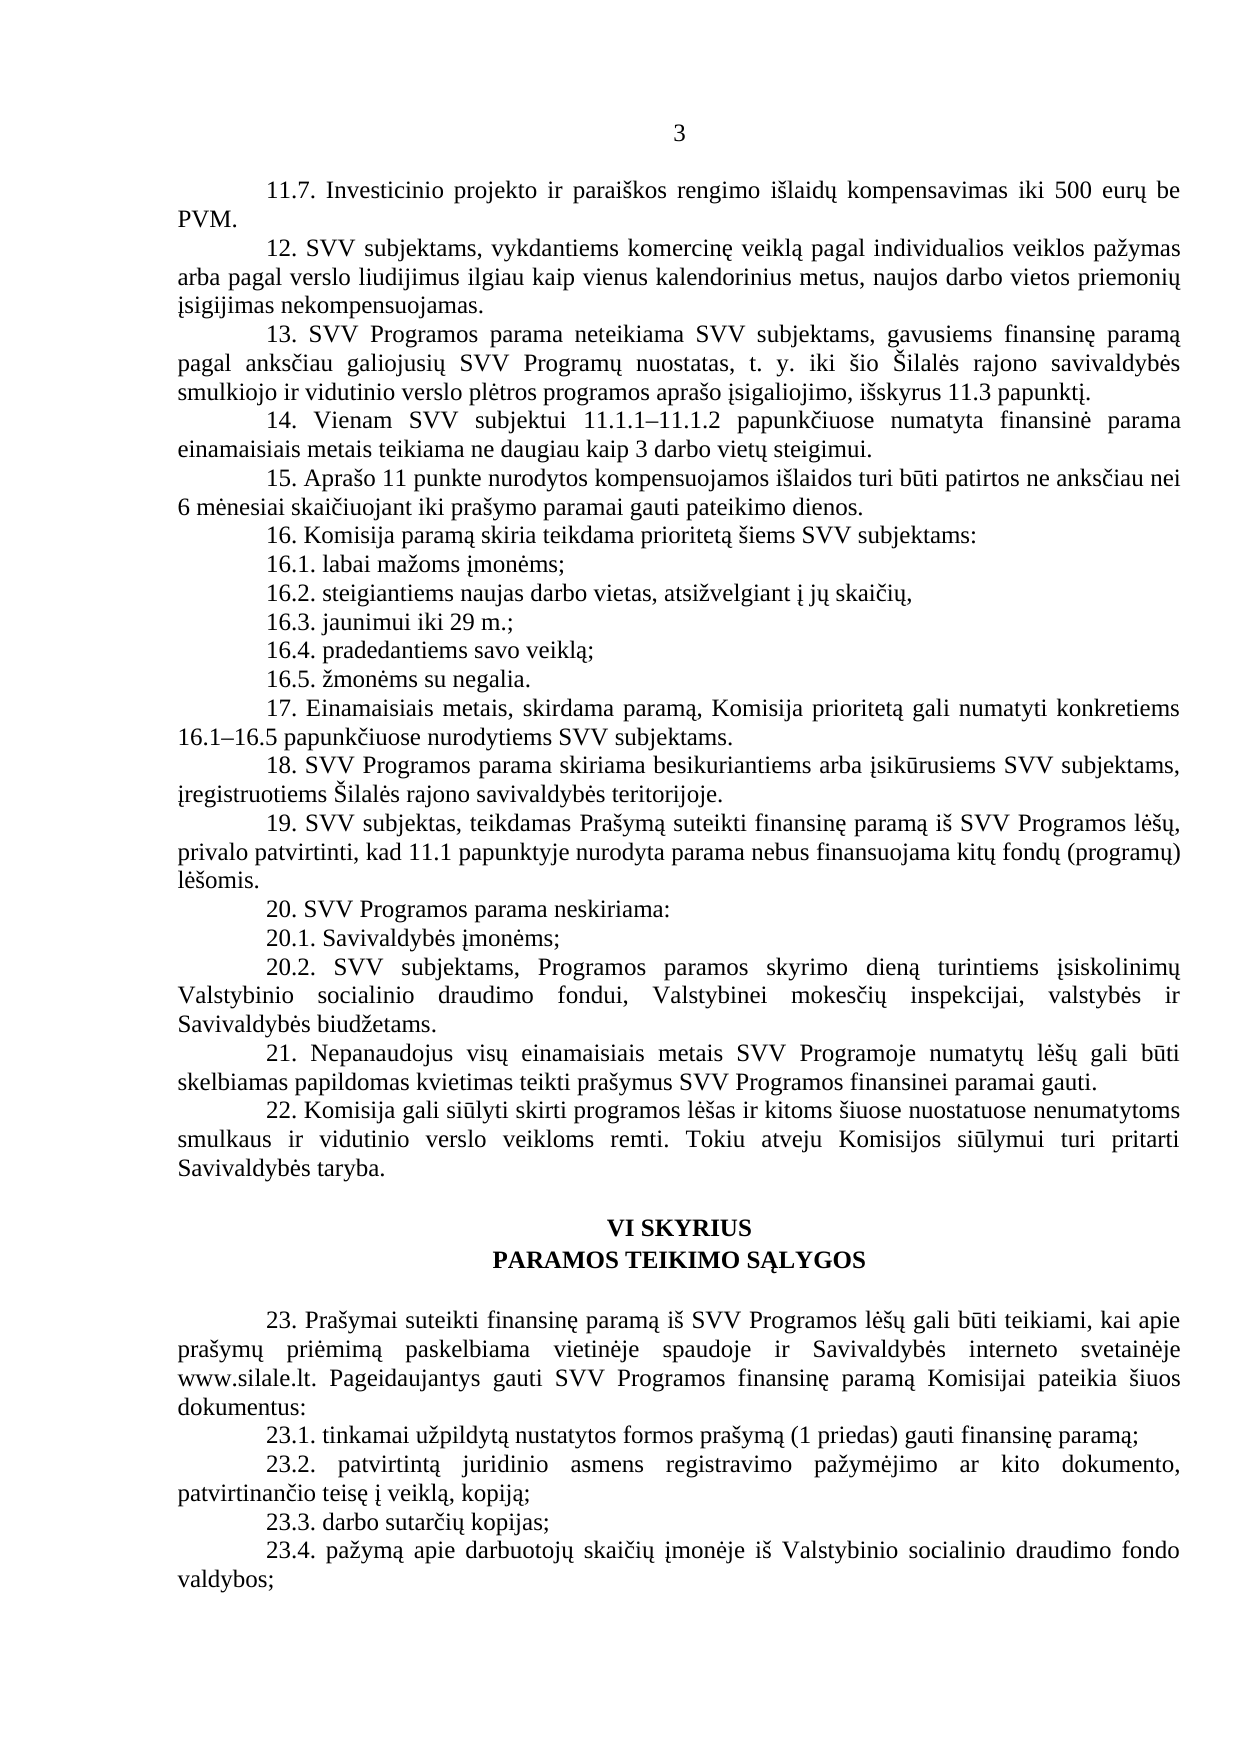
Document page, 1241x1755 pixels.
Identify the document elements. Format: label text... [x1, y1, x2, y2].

text 16.3. jaunimui iki 29 m.; [177, 607, 1181, 636]
text 20.2. SVV subjektams, Programos paramos skyrimo dieną turintiems įsiskolinimų Valstybinio socialinio draudimo fondui, Valstybinei mokesčių inspekcijai, valstybės ir Savivaldybės biudžetams. [177, 952, 1181, 1038]
text 22. Komisija gali siūlyti skirti programos lėšas ir kitoms šiuose nuostatuose nenumatytoms smulkaus ir vidutinio verslo veikloms remti. Tokiu atveju Komisijos siūlymui turi pritarti Savivaldybės taryba. [177, 1096, 1181, 1182]
text PARAMOS TEIKIMO SĄLYGOS [177, 1245, 1181, 1274]
text VI SKYRIUS [177, 1213, 1181, 1242]
text 16. Komisija paramą skiria teikdama prioritetą šiems SVV subjektams: [177, 521, 1181, 549]
text 16.5. žmonėms su negalia. [177, 664, 1181, 693]
text 16.2. steigiantiems naujas darbo vietas, atsižvelgiant į jų skaičių, [177, 578, 1181, 607]
text 11.7. Investicinio projekto ir paraiškos rengimo išlaidų kompensavimas iki 500 eurų be PVM. [177, 176, 1181, 233]
text 23.3. darbo sutarčių kopijas; [177, 1507, 1181, 1535]
text 19. SVV subjektas, teikdamas Prašymą suteikti finansinę paramą iš SVV Programos lėšų, privalo patvirtinti, kad 11.1 papunktyje nurodyta parama nebus finansuojama kitų fondų (programų) lėšomis. [177, 808, 1181, 894]
text 17. Einamaisiais metais, skirdama paramą, Komisija prioritetą gali numatyti konkretiems 16.1–16.5 papunkčiuose nurodytiems SVV subjektams. [177, 693, 1181, 751]
text 16.1. labai mažoms įmonėms; [177, 549, 1181, 578]
text 12. SVV subjektams, vykdantiems komercinę veiklą pagal individualios veiklos pažymas arba pagal verslo liudijimus ilgiau kaip vienus kalendorinius metus, naujos darbo vietos priemonių įsigijimas nekompensuojamas. [177, 233, 1181, 319]
text 20.1. Savivaldybės įmonėms; [177, 923, 1181, 952]
text 16.4. pradedantiems savo veiklą; [177, 636, 1181, 664]
text 23. Prašymai suteikti finansinę paramą iš SVV Programos lėšų gali būti teikiami, kai apie prašymų priėmimą paskelbiama vietinėje spaudoje ir Savivaldybės interneto svetainėje www.silale.lt. Pageidaujantys gauti SVV Programos finansinę paramą Komisijai pateikia šiuos dokumentus: [177, 1305, 1181, 1420]
text 23.2. patvirtintą juridinio asmens registravimo pažymėjimo ar kito dokumento, patvirtinančio teisę į veiklą, kopiją; [177, 1449, 1181, 1507]
text 20. SVV Programos parama neskiriama: [177, 894, 1181, 923]
text 15. Aprašo 11 punkte nurodytos kompensuojamos išlaidos turi būti patirtos ne anksčiau nei 6 mėnesiai skaičiuojant iki prašymo paramai gauti pateikimo dienos. [177, 463, 1181, 521]
text 13. SVV Programos parama neteikiama SVV subjektams, gavusiems finansinę paramą pagal anksčiau galiojusių SVV Programų nuostatas, t. y. iki šio Šilalės rajono savivaldybės smulkiojo ir vidutinio verslo plėtros programos aprašo įsigaliojimo, išskyrus 11.3 papunktį. [177, 319, 1181, 406]
text 23.4. pažymą apie darbuotojų skaičių įmonėje iš Valstybinio socialinio draudimo fondo valdybos; [177, 1535, 1181, 1593]
text 18. SVV Programos parama skiriama besikuriantiems arba įsikūrusiems SVV subjektams, įregistruotiems Šilalės rajono savivaldybės teritorijoje. [177, 751, 1181, 808]
text 14. Vienam SVV subjektui 11.1.1–11.1.2 papunkčiuose numatyta finansinė parama einamaisiais metais teikiama ne daugiau kaip 3 darbo vietų steigimui. [177, 406, 1181, 463]
text 23.1. tinkamai užpildytą nustatytos formos prašymą (1 priedas) gauti finansinę paramą; [177, 1420, 1181, 1449]
text 21. Nepanaudojus visų einamaisiais metais SVV Programoje numatytų lėšų gali būti skelbiamas papildomas kvietimas teikti prašymus SVV Programos finansinei paramai gauti. [177, 1038, 1181, 1096]
